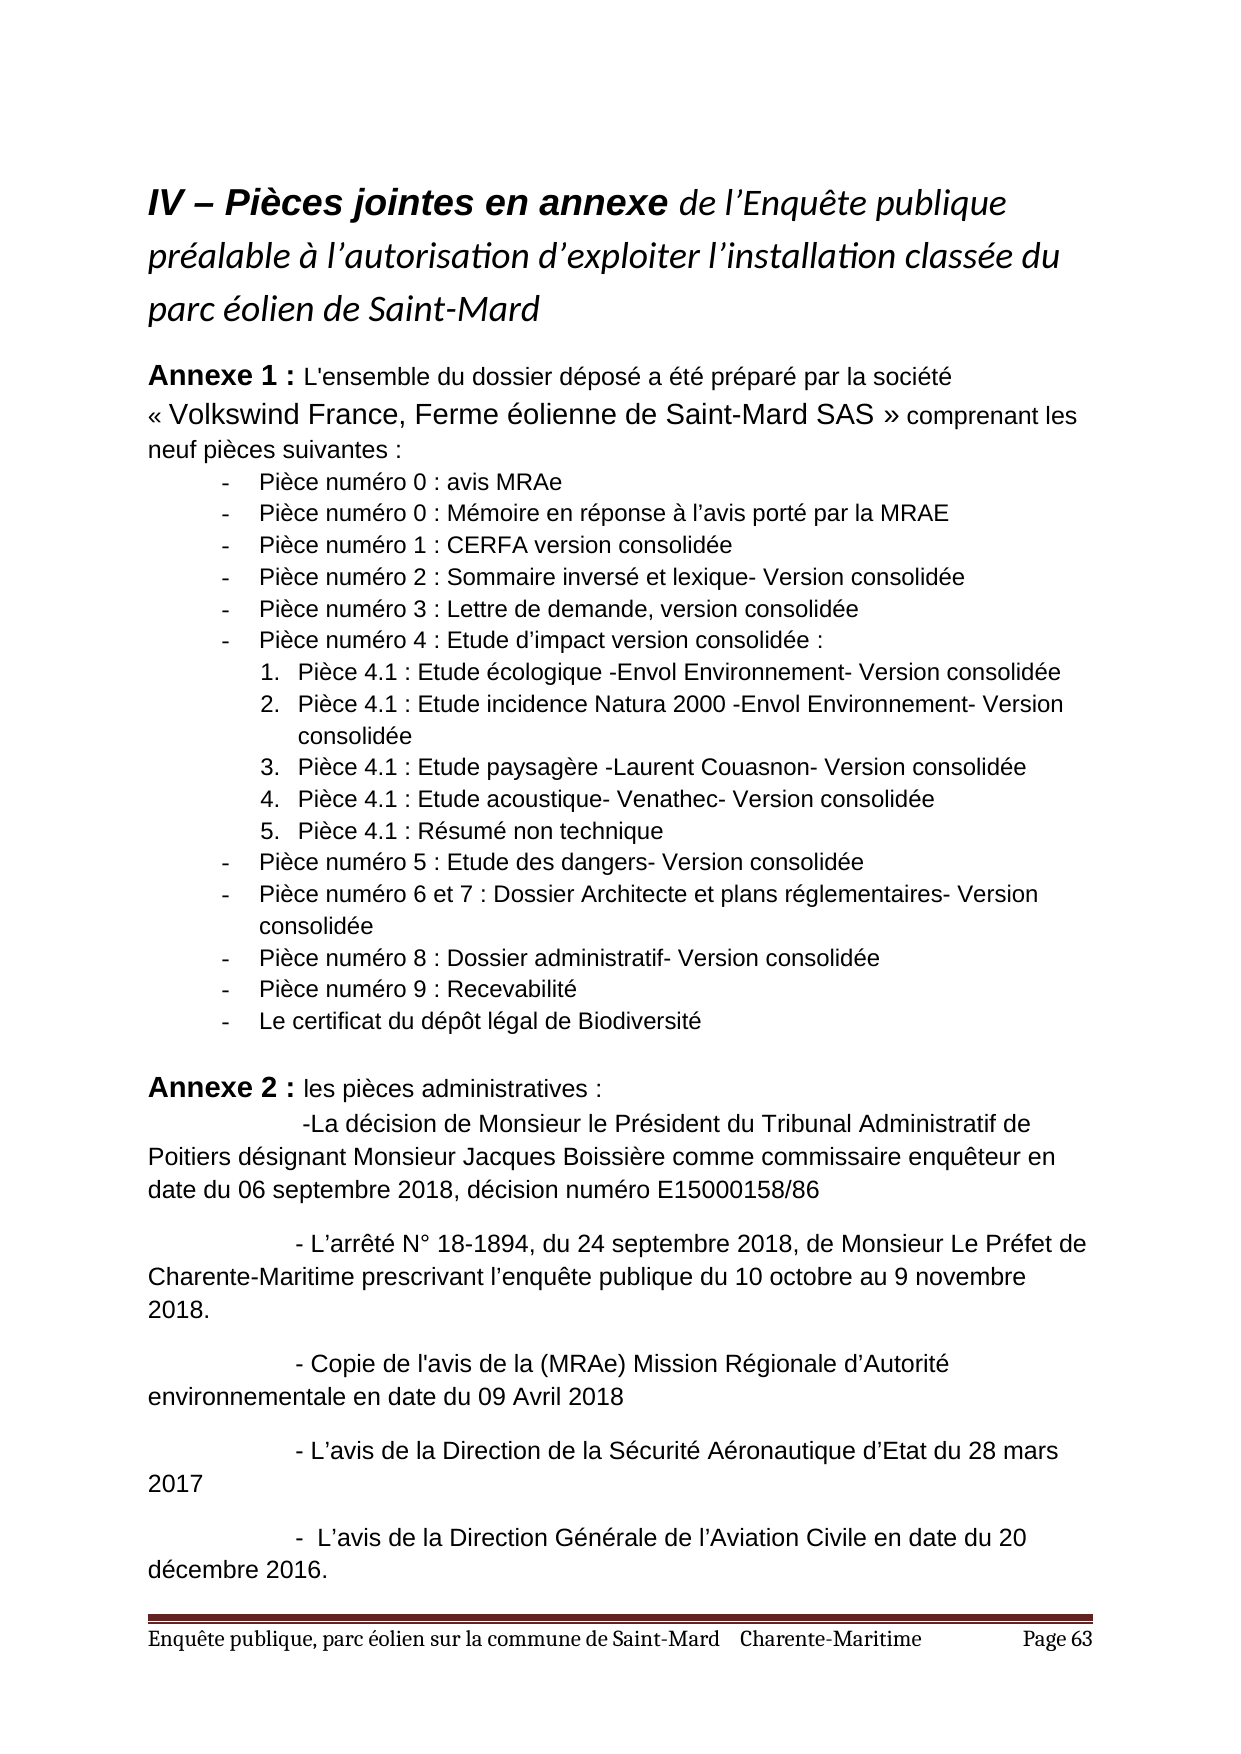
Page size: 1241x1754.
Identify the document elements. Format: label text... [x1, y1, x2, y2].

list Pièce 4.1 : Résumé non technique [260, 817, 1093, 844]
text -La décision de Monsieur le Président du Tribunal Administratif de Poitiers désignant Monsieur Jacques Boissière comme commissaire enquêteur en date du 06 septembre 2018, décision numéro E15000158/86 [148, 1109, 1093, 1204]
list Pièce numéro 1 : CERFA version consolidée [221, 531, 1093, 559]
list Pièce 4.1 : Etude acoustique- Venathec- Version consolidée [260, 785, 1093, 812]
list Pièce numéro 6 et 7 : Dossier Architecte et plans réglementaires- Version consolidée [221, 880, 1093, 939]
text - L’avis de la Direction de la Sécurité Aéronautique d’Etat du 28 mars 2017 [148, 1436, 1093, 1497]
list Pièce numéro 8 : Dossier administratif- Version consolidée [221, 943, 1093, 971]
list Le certificat du dépôt légal de Biodiversité [221, 1007, 1093, 1035]
list Pièce numéro 3 : Lettre de demande, version consolidée [221, 595, 1093, 622]
list Pièce 4.1 : Etude paysagère -Laurent Couasnon- Version consolidée [260, 753, 1093, 781]
list Annexe 2 : les pièces administratives : [148, 1070, 1093, 1104]
list Pièce 4.1 : Etude incidence Natura 2000 -Envol Environnement- Version consolidée [260, 690, 1093, 749]
text - Copie de l'avis de la (MRAe) Mission Régionale d’Autorité environnementale en date du 09 Avril 2018 [148, 1349, 1093, 1411]
list Pièce 4.1 : Etude écologique -Envol Environnement- Version consolidée [260, 658, 1093, 686]
list Pièce numéro 0 : avis MRAe [221, 468, 1093, 495]
list Pièce numéro 0 : Mémoire en réponse à l’avis porté par la MRAE [221, 499, 1093, 527]
text Annexe 1 : L'ensemble du dossier déposé a été préparé par la société « Volkswind France, Ferme éolienne de Saint-Mard SAS » comprenant les neuf pièces suivantes : [148, 358, 1093, 463]
list Pièce numéro 5 : Etude des dangers- Version consolidée [221, 848, 1093, 876]
list Pièce numéro 9 : Recevabilité [221, 975, 1093, 1003]
text IV – Pièces jointes en annexe de l’Enquête publique préalable à l’autorisation d’exploiter l’installation classée du parc éolien de Saint-Mard [148, 179, 1093, 331]
text - L’avis de la Direction Générale de l’Aviation Civile en date du 20 décembre 2016. [148, 1522, 1093, 1584]
list Pièce numéro 2 : Sommaire inversé et lexique- Version consolidée [221, 563, 1093, 591]
text - L’arrêté N° 18-1894, du 24 septembre 2018, de Monsieur Le Préfet de Charente-Maritime prescrivant l’enquête publique du 10 octobre au 9 novembre 2018. [148, 1229, 1093, 1324]
list Pièce numéro 4 : Etude d’impact version consolidée : [221, 626, 1093, 654]
